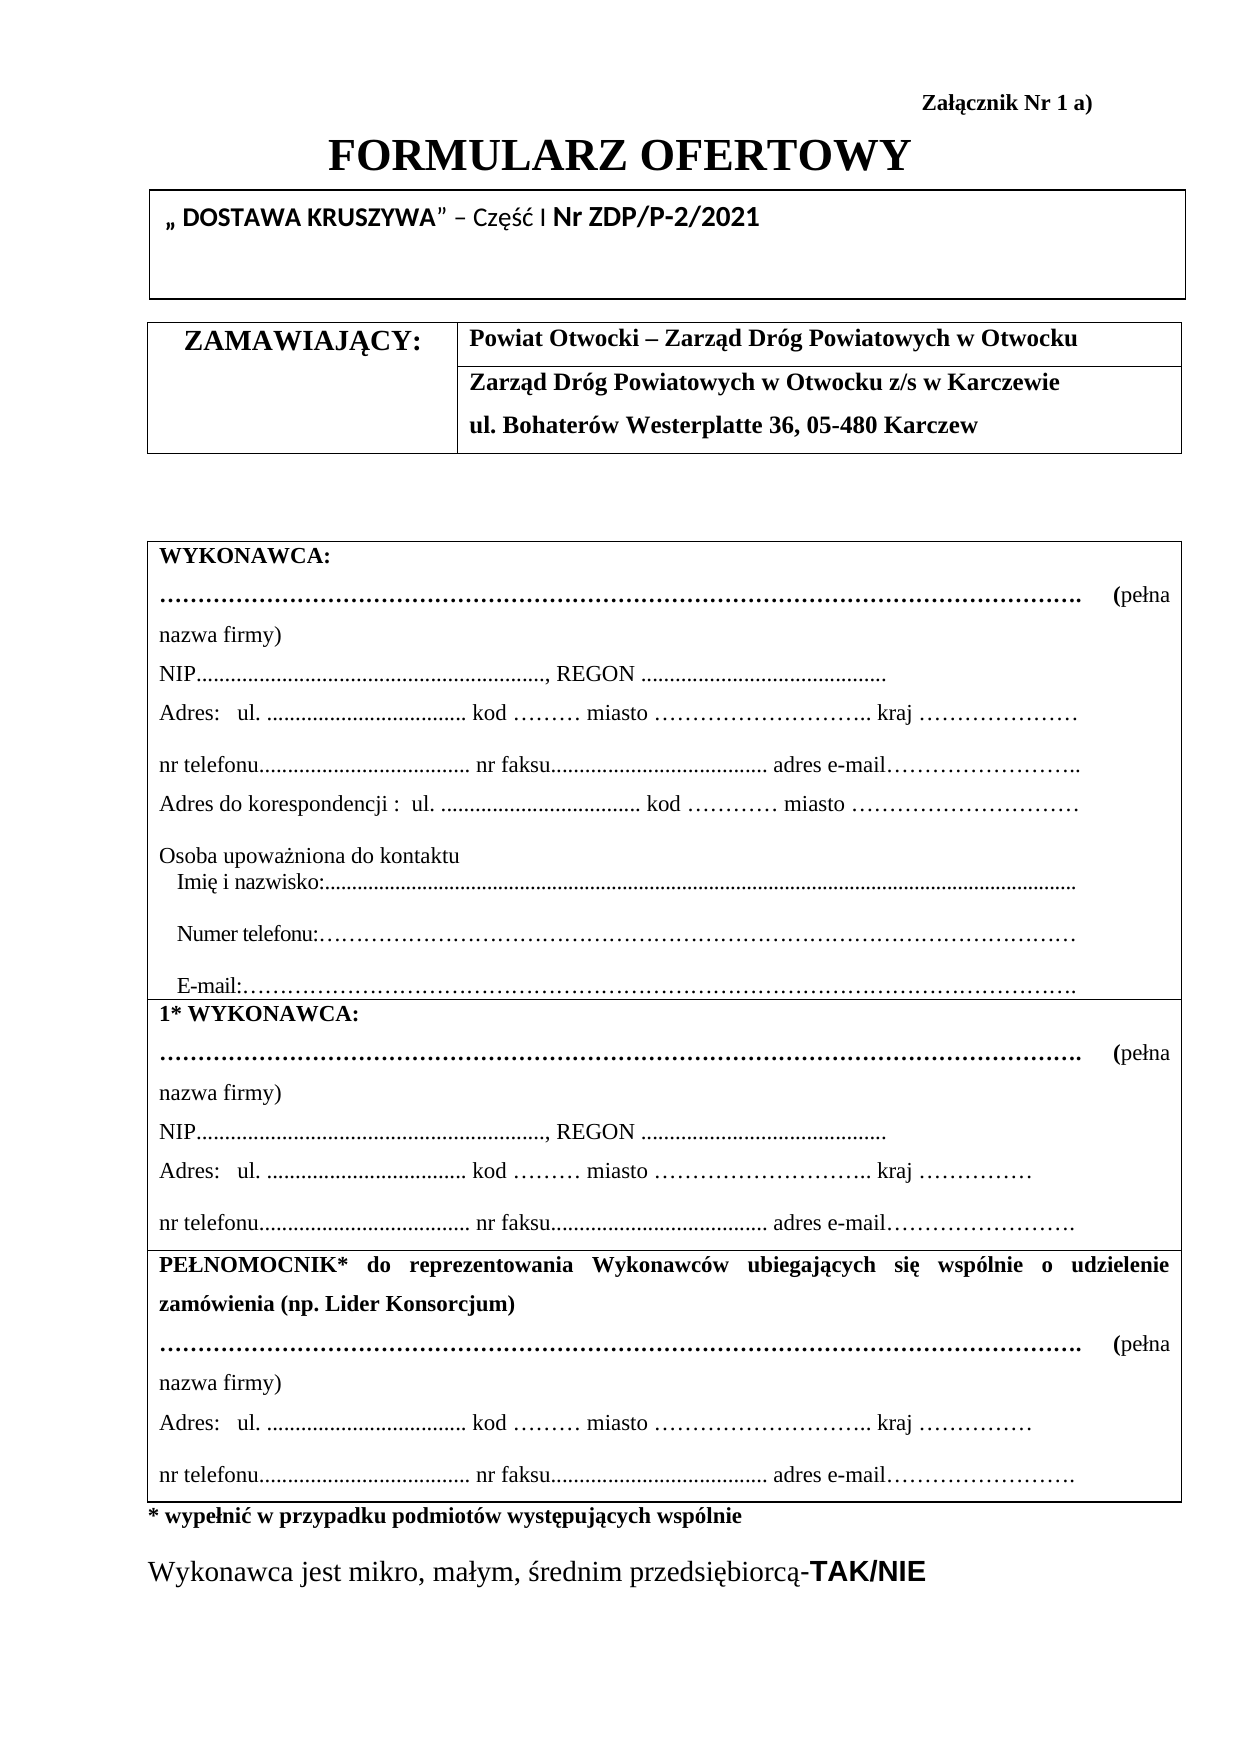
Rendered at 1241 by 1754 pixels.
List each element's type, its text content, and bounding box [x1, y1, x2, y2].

text Wykonawca jest mikro, małym, średnim przedsiębiorcą-TAK/NIE [148, 1554, 1167, 1588]
table_cell PEŁNOMOCNIK* do reprezentowania Wykonawców ubiegających się wspólnie o udzielenie zamówienia (np. Lider Konsorcjum) …………………………………………………………………………………………………………. (pełna nazwa firmy) Adres: ul. ................................... kod ……… miasto ……………………….. kraj …………… nr telefonu..................................... nr faksu...................................... adres e-mail……………………. [148, 1251, 1181, 1501]
table_header ZAMAWIAJĄCY: [148, 323, 457, 453]
table_cell 1* WYKONAWCA: …………………………………………………………………………………………………………. (pełna nazwa firmy) NIP............................................................., REGON ........................................... Adres: ul. ................................... kod ……… miasto ……………………….. kraj …………… nr telefonu..................................... nr faksu...................................... adres e-mail……………………. [148, 1000, 1181, 1250]
text Załącznik Nr 1 a) [148, 89, 1092, 115]
text FORMULARZ OFERTOWY [148, 127, 1092, 180]
table_header WYKONAWCA: …………………………………………………………………………………………………………. (pełna nazwa firmy) NIP............................................................., REGON ........................................... Adres: ul. ................................... kod ……… miasto ……………………….. kraj ………………… nr telefonu..................................... nr faksu...................................... adres e-mail…………………….. Adres do korespondencji : ul. ................................... kod ………… miasto ………………………… Osoba upoważniona do kontaktu Imię i nazwisko:........................................................................................................................................... Numer telefonu:………………………………………………………………………………………… E-mail:…………………………………………………………………………………………………. [148, 542, 1181, 999]
table_cell Zarząd Dróg Powiatowych w Otwocku z/s w Karczewie ul. Bohaterów Westerplatte 36, 05-480 Karczew [458, 367, 1181, 453]
table_header Powiat Otwocki – Zarząd Dróg Powiatowych w Otwocku [458, 323, 1181, 366]
text * wypełnić w przypadku podmiotów występujących wspólnie [148, 1503, 1092, 1529]
